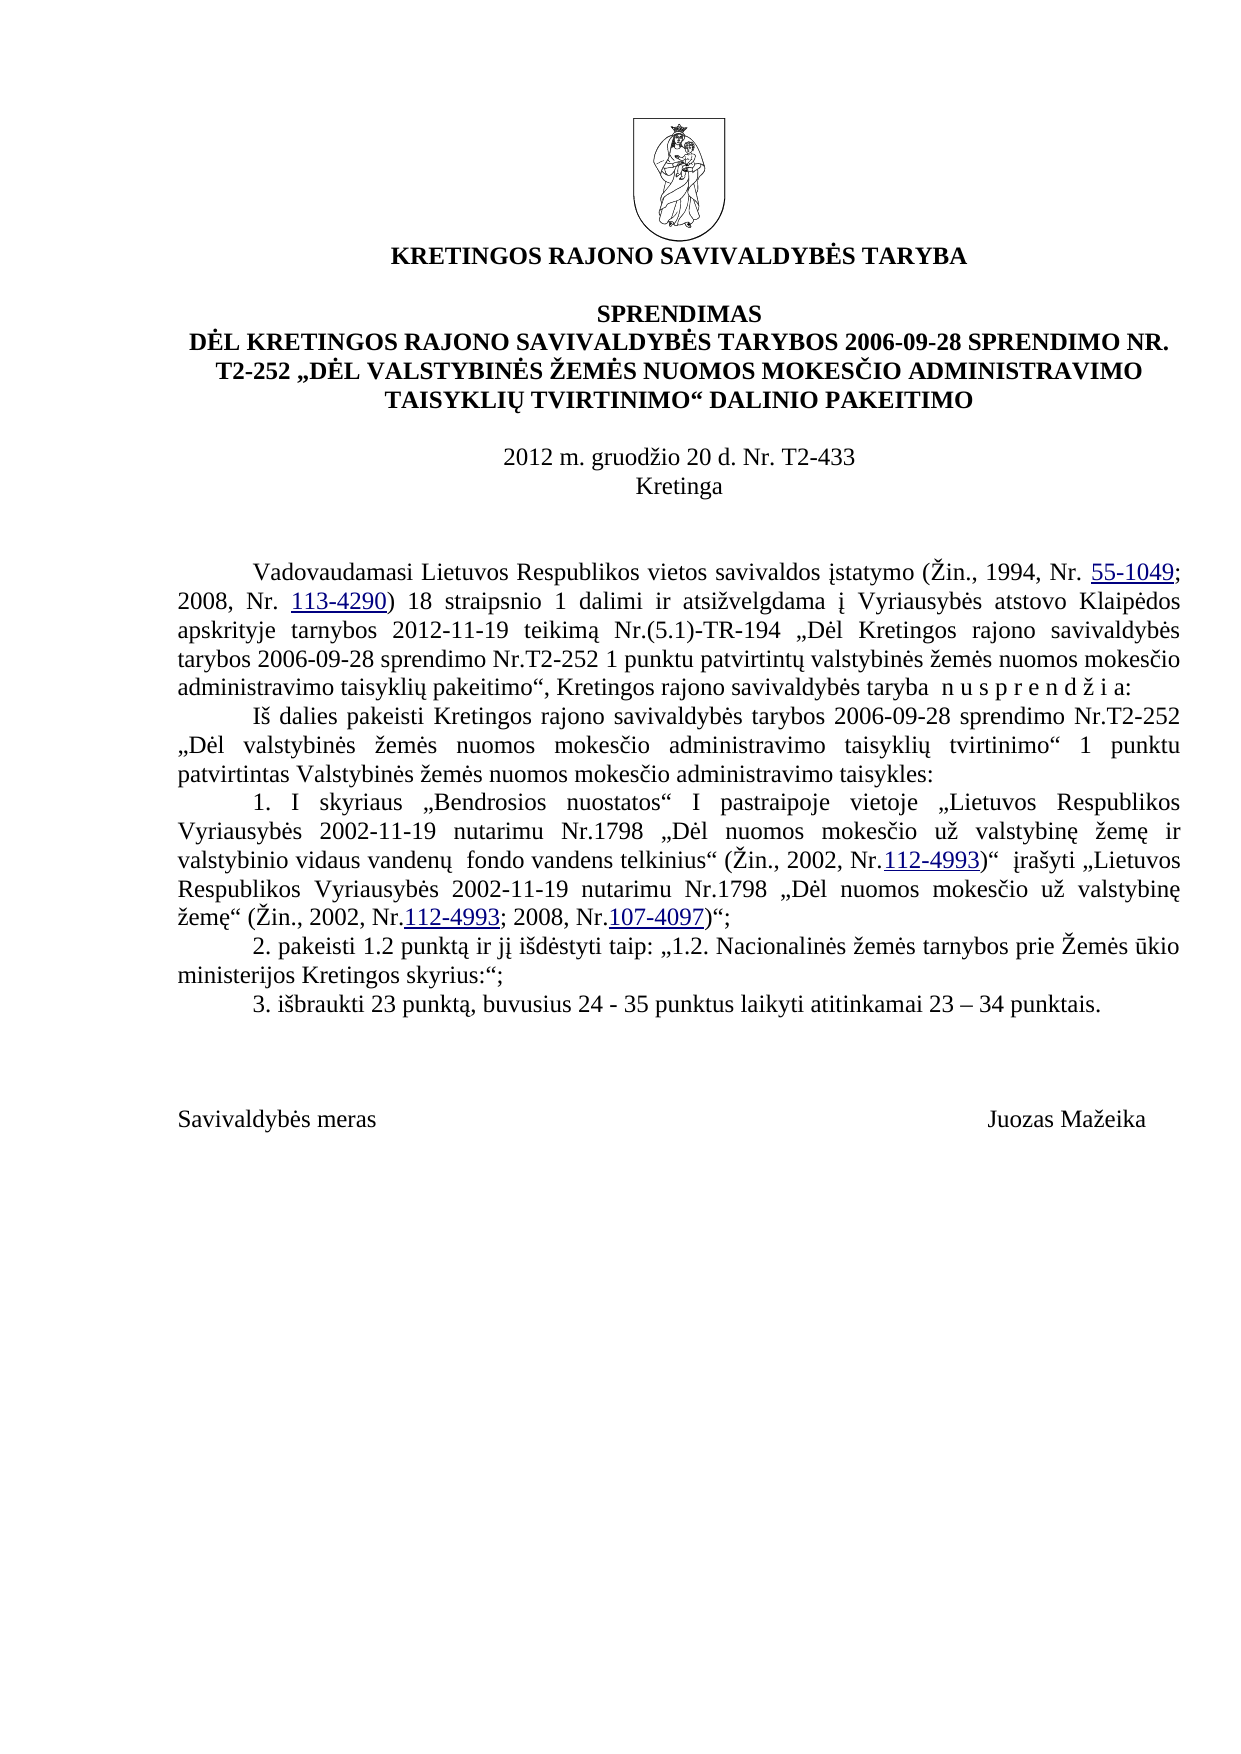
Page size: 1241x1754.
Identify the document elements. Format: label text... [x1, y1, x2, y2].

text SPRENDIMAS [177, 299, 1181, 327]
text 2. pakeisti 1.2 punktą ir jį išdėstyti taip: „1.2. Nacionalinės žemės tarnybos prie Žemės ūkio ministerijos Kretingos skyrius:“; [177, 931, 1181, 989]
text Savivaldybės meras Juozas Mažeika [177, 1104, 1181, 1132]
text 3. išbraukti 23 punktą, buvusius 24 - 35 punktus laikyti atitinkamai 23 – 34 punktais. [177, 989, 1181, 1017]
text Vadovaudamasi Lietuvos Respublikos vietos savivaldos įstatymo (Žin., 1994, Nr. 55-1049; 2008, Nr. 113-4290) 18 straipsnio 1 dalimi ir atsižvelgdama į Vyriausybės atstovo Klaipėdos apskrityje tarnybos 2012-11-19 teikimą Nr.(5.1)-TR-194 „Dėl Kretingos rajono savivaldybės tarybos 2006-09-28 sprendimo Nr.T2-252 1 punktu patvirtintų valstybinės žemės nuomos mokesčio administravimo taisyklių pakeitimo“, Kretingos rajono savivaldybės taryba n u s p r e n d ž i a: [177, 557, 1181, 701]
text Kretinga [177, 471, 1181, 500]
text 1. I skyriaus „Bendrosios nuostatos“ I pastraipoje vietoje „Lietuvos Respublikos Vyriausybės 2002-11-19 nutarimu Nr.1798 „Dėl nuomos mokesčio už valstybinę žemę ir valstybinio vidaus vandenų fondo vandens telkinius“ (Žin., 2002, Nr.112-4993)“ įrašyti „Lietuvos Respublikos Vyriausybės 2002-11-19 nutarimu Nr.1798 „Dėl nuomos mokesčio už valstybinę žemę“ (Žin., 2002, Nr.112-4993; 2008, Nr.107-4097)“; [177, 787, 1181, 931]
text 2012 m. gruodžio 20 d. Nr. T2-433 [177, 442, 1181, 471]
text KRETINGOS RAJONO SAVIVALDYBĖS taryba [177, 241, 1181, 270]
text DĖL KRETINGOS RAJONO SAVIVALDYBĖS TARYBOS 2006-09-28 SPRENDIMO NR. T2-252 „DĖL valstybinės žemės nuomos mokesčio administravimo taisyklių tvirtinimo“ DALINIO PAKEITIMO [177, 327, 1181, 414]
text Iš dalies pakeisti Kretingos rajono savivaldybės tarybos 2006-09-28 sprendimo Nr.T2-252 „Dėl valstybinės žemės nuomos mokesčio administravimo taisyklių tvirtinimo“ 1 punktu patvirtintas Valstybinės žemės nuomos mokesčio administravimo taisykles: [177, 701, 1181, 787]
